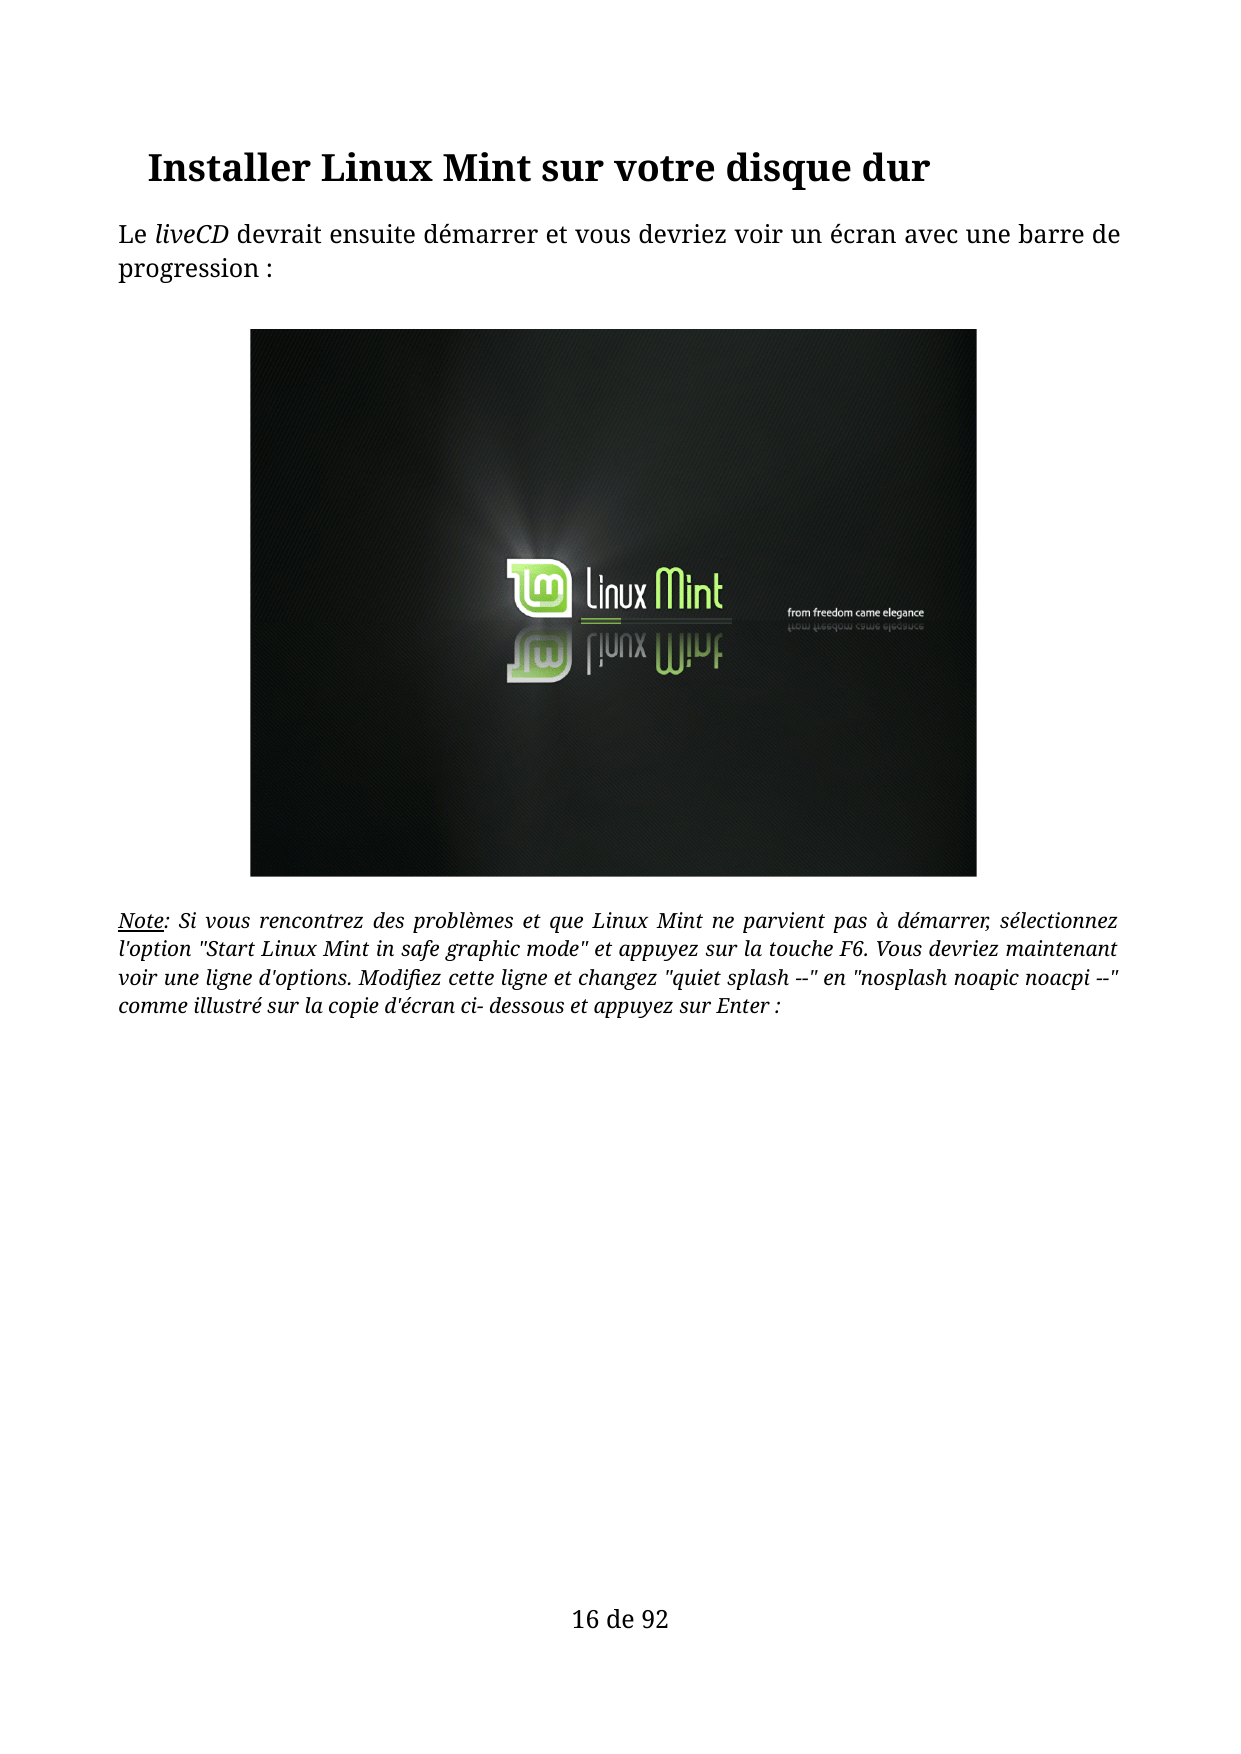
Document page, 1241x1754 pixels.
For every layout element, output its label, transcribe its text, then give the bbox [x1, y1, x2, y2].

text Le liveCD devrait ensuite démarrer et vous devriez voir un écran avec une barre de progression : [118, 216, 1122, 284]
picture [250, 329, 977, 877]
subtitle Installer Linux Mint sur votre disque dur [148, 142, 1122, 193]
text Note: Si vous rencontrez des problèmes et que Linux Mint ne parvient pas à démarrer, sélectionnez l'option "Start Linux Mint in safe graphic mode" et appuyez sur la touche F6. Vous devriez maintenant voir une ligne d'options. Modifiez cette ligne et changez "quiet splash --" en "nosplash noapic noacpi --" comme illustré sur la copie d'écran ci- dessous et appuyez sur Enter : [118, 297, 1122, 1020]
